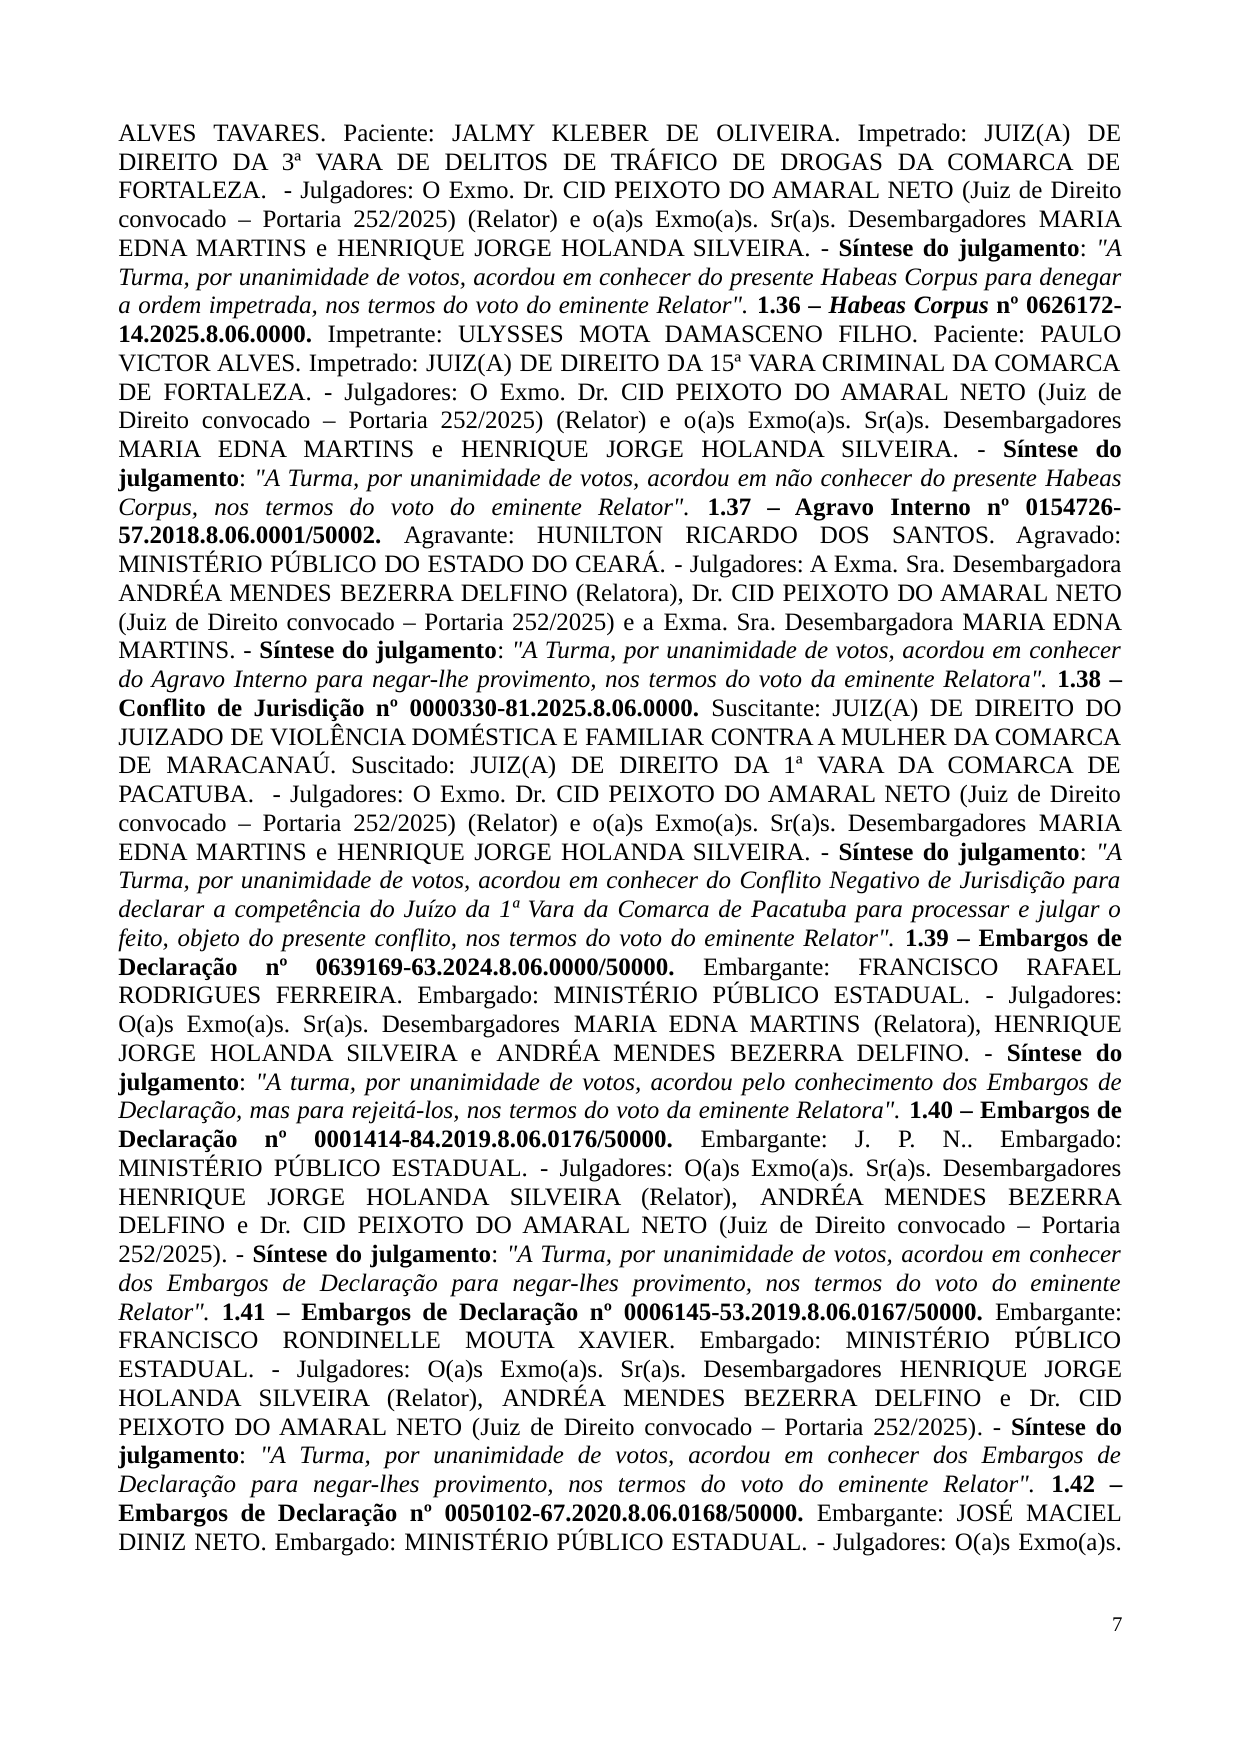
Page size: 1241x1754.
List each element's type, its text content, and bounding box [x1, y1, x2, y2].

text ALVES TAVARES. Paciente: JALMY KLEBER DE OLIVEIRA. Impetrado: JUIZ(A) DE DIREITO DA 3ª VARA DE DELITOS DE TRÁFICO DE DROGAS DA COMARCA DE FORTALEZA. - Julgadores: O Exmo. Dr. CID PEIXOTO DO AMARAL NETO (Juiz de Direito convocado – Portaria 252/2025) (Relator) e o(a)s Exmo(a)s. Sr(a)s. Desembargadores MARIA EDNA MARTINS e HENRIQUE JORGE HOLANDA SILVEIRA. - Síntese do julgamento: "A Turma, por unanimidade de votos, acordou em conhecer do presente Habeas Corpus para denegar a ordem impetrada, nos termos do voto do eminente Relator". 1.36 – Habeas Corpus nº 0626172-14.2025.8.06.0000. Impetrante: ULYSSES MOTA DAMASCENO FILHO. Paciente: PAULO VICTOR ALVES. Impetrado: JUIZ(A) DE DIREITO DA 15ª VARA CRIMINAL DA COMARCA DE FORTALEZA. - Julgadores: O Exmo. Dr. CID PEIXOTO DO AMARAL NETO (Juiz de Direito convocado – Portaria 252/2025) (Relator) e o(a)s Exmo(a)s. Sr(a)s. Desembargadores MARIA EDNA MARTINS e HENRIQUE JORGE HOLANDA SILVEIRA. - Síntese do julgamento: "A Turma, por unanimidade de votos, acordou em não conhecer do presente Habeas Corpus, nos termos do voto do eminente Relator". 1.37 – Agravo Interno nº 0154726-57.2018.8.06.0001/50002. Agravante: HUNILTON RICARDO DOS SANTOS. Agravado: MINISTÉRIO PÚBLICO DO ESTADO DO CEARÁ. - Julgadores: A Exma. Sra. Desembargadora ANDRÉA MENDES BEZERRA DELFINO (Relatora), Dr. CID PEIXOTO DO AMARAL NETO (Juiz de Direito convocado – Portaria 252/2025) e a Exma. Sra. Desembargadora MARIA EDNA MARTINS. - Síntese do julgamento: "A Turma, por unanimidade de votos, acordou em conhecer do Agravo Interno para negar-lhe provimento, nos termos do voto da eminente Relatora". 1.38 – Conflito de Jurisdição nº 0000330-81.2025.8.06.0000. Suscitante: JUIZ(A) DE DIREITO DO JUIZADO DE VIOLÊNCIA DOMÉSTICA E FAMILIAR CONTRA A MULHER DA COMARCA DE MARACANAÚ. Suscitado: JUIZ(A) DE DIREITO DA 1ª VARA DA COMARCA DE PACATUBA. - Julgadores: O Exmo. Dr. CID PEIXOTO DO AMARAL NETO (Juiz de Direito convocado – Portaria 252/2025) (Relator) e o(a)s Exmo(a)s. Sr(a)s. Desembargadores MARIA EDNA MARTINS e HENRIQUE JORGE HOLANDA SILVEIRA. - Síntese do julgamento: "A Turma, por unanimidade de votos, acordou em conhecer do Conflito Negativo de Jurisdição para declarar a competência do Juízo da 1ª Vara da Comarca de Pacatuba para processar e julgar o feito, objeto do presente conflito, nos termos do voto do eminente Relator". 1.39 – Embargos de Declaração nº 0639169-63.2024.8.06.0000/50000. Embargante: FRANCISCO RAFAEL RODRIGUES FERREIRA. Embargado: MINISTÉRIO PÚBLICO ESTADUAL. - Julgadores: O(a)s Exmo(a)s. Sr(a)s. Desembargadores MARIA EDNA MARTINS (Relatora), HENRIQUE JORGE HOLANDA SILVEIRA e ANDRÉA MENDES BEZERRA DELFINO. - Síntese do julgamento: "A turma, por unanimidade de votos, acordou pelo conhecimento dos Embargos de Declaração, mas para rejeitá-los, nos termos do voto da eminente Relatora". 1.40 – Embargos de Declaração nº 0001414-84.2019.8.06.0176/50000. Embargante: J. P. N.. Embargado: MINISTÉRIO PÚBLICO ESTADUAL. - Julgadores: O(a)s Exmo(a)s. Sr(a)s. Desembargadores HENRIQUE JORGE HOLANDA SILVEIRA (Relator), ANDRÉA MENDES BEZERRA DELFINO e Dr. CID PEIXOTO DO AMARAL NETO (Juiz de Direito convocado – Portaria 252/2025). - Síntese do julgamento: "A Turma, por unanimidade de votos, acordou em conhecer dos Embargos de Declaração para negar-lhes provimento, nos termos do voto do eminente Relator". 1.41 – Embargos de Declaração nº 0006145-53.2019.8.06.0167/50000. Embargante: FRANCISCO RONDINELLE MOUTA XAVIER. Embargado: MINISTÉRIO PÚBLICO ESTADUAL. - Julgadores: O(a)s Exmo(a)s. Sr(a)s. Desembargadores HENRIQUE JORGE HOLANDA SILVEIRA (Relator), ANDRÉA MENDES BEZERRA DELFINO e Dr. CID PEIXOTO DO AMARAL NETO (Juiz de Direito convocado – Portaria 252/2025). - Síntese do julgamento: "A Turma, por unanimidade de votos, acordou em conhecer dos Embargos de Declaração para negar-lhes provimento, nos termos do voto do eminente Relator". 1.42 – Embargos de Declaração nº 0050102-67.2020.8.06.0168/50000. Embargante: JOSÉ MACIEL DINIZ NETO. Embargado: MINISTÉRIO PÚBLICO ESTADUAL. - Julgadores: O(a)s Exmo(a)s. [118, 118, 1122, 1556]
